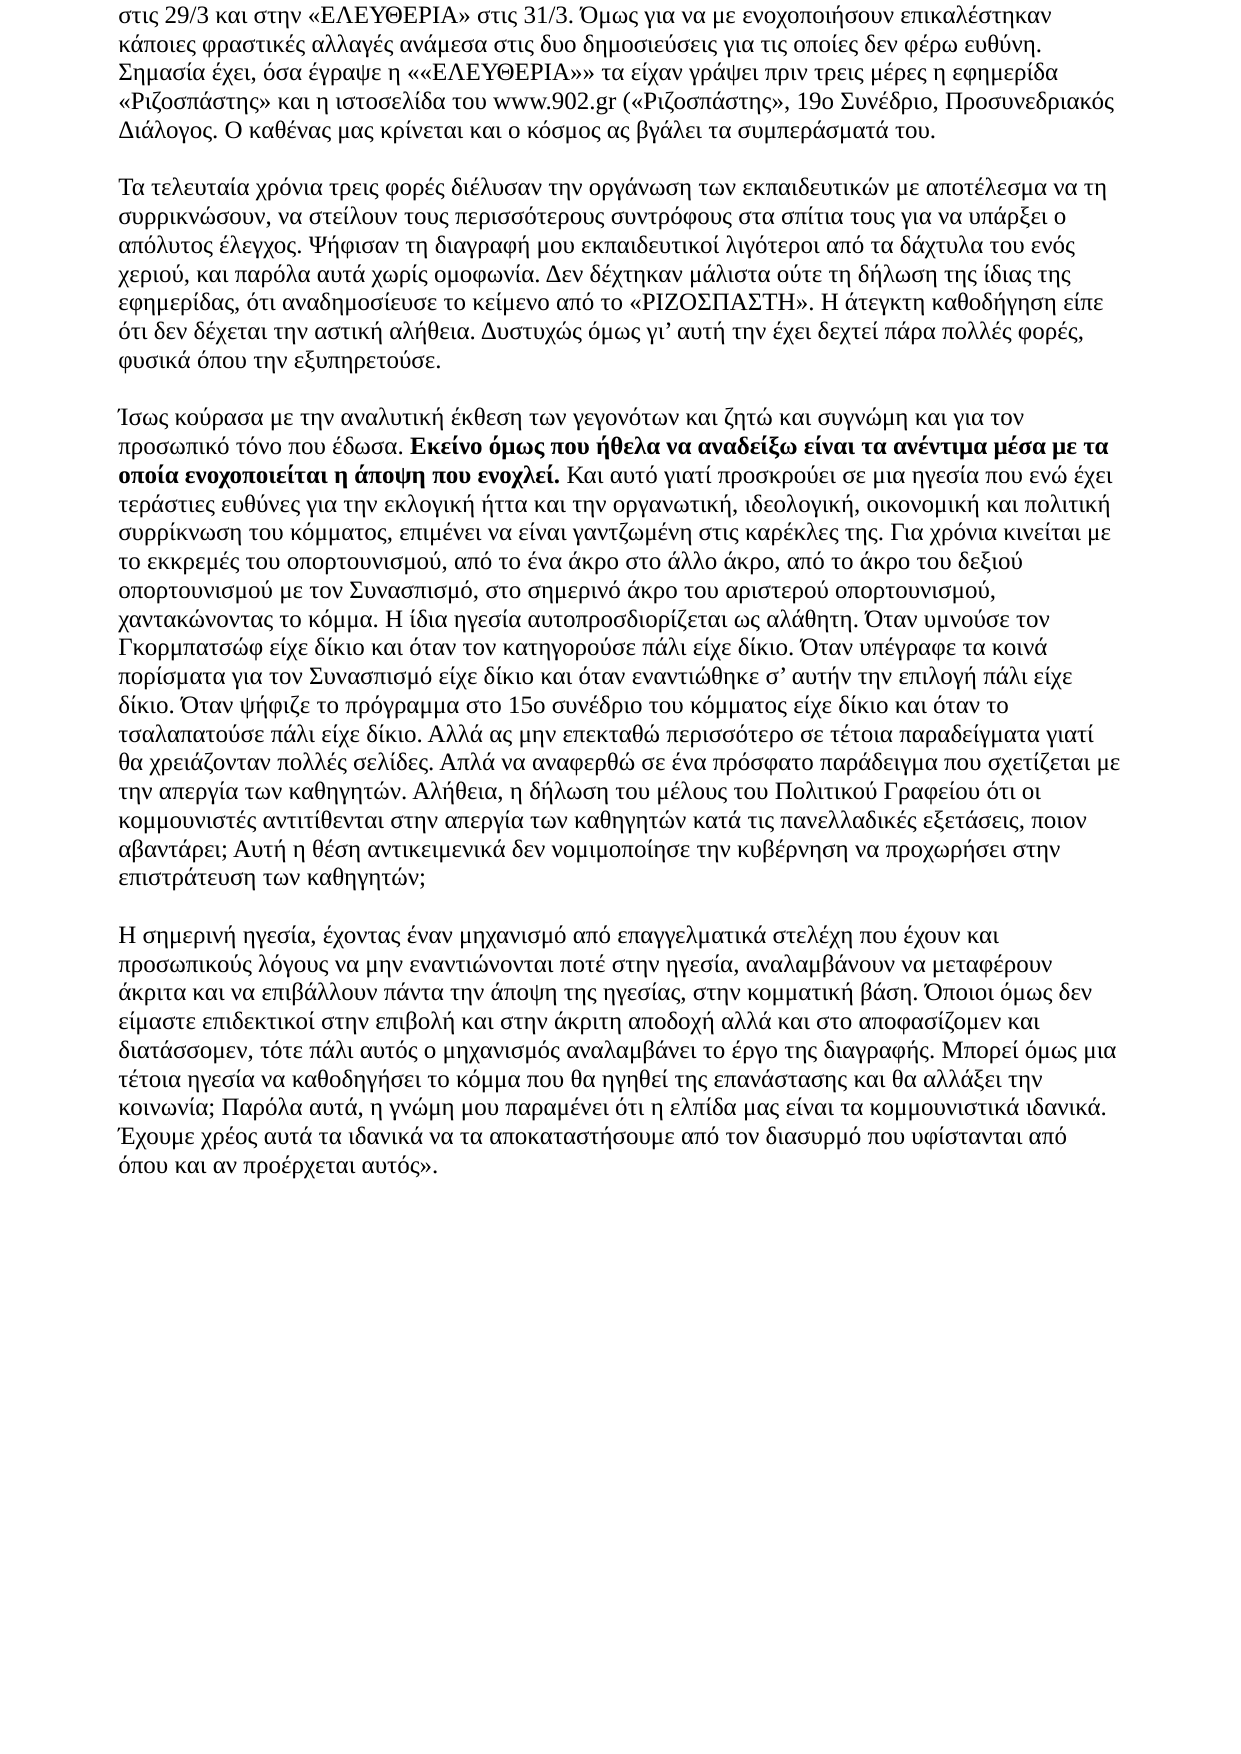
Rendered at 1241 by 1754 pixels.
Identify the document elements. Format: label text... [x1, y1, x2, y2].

text στις 29/3 και στην «ΕΛΕΥΘΕΡΙΑ» στις 31/3. Όμως για να με ενοχοποιήσουν επικαλέστηκαν κάποιες φραστικές αλλαγές ανάμεσα στις δυο δημοσιεύσεις για τις οποίες δεν φέρω ευθύνη. Σημασία έχει, όσα έγραψε η ««ΕΛΕΥΘΕΡΙΑ»» τα είχαν γράψει πριν τρεις μέρες η εφημερίδα «Ριζοσπάστης» και η ιστοσελίδα του www.902.gr («Ριζοσπάστης», 19ο Συνέδριο, Προσυνεδριακός Διάλογος. Ο καθένας μας κρίνεται και ο κόσμος ας βγάλει τα συμπεράσματά του. Τα τελευταία χρόνια τρεις φορές διέλυσαν την οργάνωση των εκπαιδευτικών με αποτέλεσμα να τη συρρικνώσουν, να στείλουν τους περισσότερους συντρόφους στα σπίτια τους για να υπάρξει ο απόλυτος έλεγχος. Ψήφισαν τη διαγραφή μου εκπαιδευτικοί λιγότεροι από τα δάχτυλα του ενός χεριού, και παρόλα αυτά χωρίς ομοφωνία. Δεν δέχτηκαν μάλιστα ούτε τη δήλωση της ίδιας της εφημερίδας, ότι αναδημοσίευσε το κείμενο από το «ΡΙΖΟΣΠΑΣΤΗ». Η άτεγκτη καθοδήγηση είπε ότι δεν δέχεται την αστική αλήθεια. Δυστυχώς όμως γι’ αυτή την έχει δεχτεί πάρα πολλές φορές, φυσικά όπου την εξυπηρετούσε. Ίσως κούρασα με την αναλυτική έκθεση των γεγονότων και ζητώ και συγνώμη και για τον προσωπικό τόνο που έδωσα. Εκείνο όμως που ήθελα να αναδείξω είναι τα ανέντιμα μέσα με τα οποία ενοχοποιείται η άποψη που ενοχλεί. Και αυτό γιατί προσκρούει σε μια ηγεσία που ενώ έχει τεράστιες ευθύνες για την εκλογική ήττα και την οργανωτική, ιδεολογική, οικονομική και πολιτική συρρίκνωση του κόμματος, επιμένει να είναι γαντζωμένη στις καρέκλες της. Για χρόνια κινείται με το εκκρεμές του οπορτουνισμού, από το ένα άκρο στο άλλο άκρο, από το άκρο του δεξιού οπορτουνισμού με τον Συνασπισμό, στο σημερινό άκρο του αριστερού οπορτουνισμού, χαντακώνοντας το κόμμα. Η ίδια ηγεσία αυτοπροσδιορίζεται ως αλάθητη. Όταν υμνούσε τον Γκορμπατσώφ είχε δίκιο και όταν τον κατηγορούσε πάλι είχε δίκιο. Όταν υπέγραφε τα κοινά πορίσματα για τον Συνασπισμό είχε δίκιο και όταν εναντιώθηκε σ’ αυτήν την επιλογή πάλι είχε δίκιο. Όταν ψήφιζε το πρόγραμμα στο 15ο συνέδριο του κόμματος είχε δίκιο και όταν το τσαλαπατούσε πάλι είχε δίκιο. Αλλά ας μην επεκταθώ περισσότερο σε τέτοια παραδείγματα γιατί θα χρειάζονταν πολλές σελίδες. Απλά να αναφερθώ σε ένα πρόσφατο παράδειγμα που σχετίζεται με την απεργία των καθηγητών. Αλήθεια, η δήλωση του μέλους του Πολιτικού Γραφείου ότι οι κομμουνιστές αντιτίθενται στην απεργία των καθηγητών κατά τις πανελλαδικές εξετάσεις, ποιον αβαντάρει; Αυτή η θέση αντικειμενικά δεν νομιμοποίησε την κυβέρνηση να προχωρήσει στην επιστράτευση των καθηγητών; Η σημερινή ηγεσία, έχοντας έναν μηχανισμό από επαγγελματικά στελέχη που έχουν και προσωπικούς λόγους να μην εναντιώνονται ποτέ στην ηγεσία, αναλαμβάνουν να μεταφέρουν άκριτα και να επιβάλλουν πάντα την άποψη της ηγεσίας, στην κομματική βάση. Όποιοι όμως δεν είμαστε επιδεκτικοί στην επιβολή και στην άκριτη αποδοχή αλλά και στο αποφασίζομεν και διατάσσομεν, τότε πάλι αυτός ο μηχανισμός αναλαμβάνει το έργο της διαγραφής. Μπορεί όμως μια τέτοια ηγεσία να καθοδηγήσει το κόμμα που θα ηγηθεί της επανάστασης και θα αλλάξει την κοινωνία; Παρόλα αυτά, η γνώμη μου παραμένει ότι η ελπίδα μας είναι τα κομμουνιστικά ιδανικά. Έχουμε χρέος αυτά τα ιδανικά να τα αποκαταστήσουμε από τον διασυρμό που υφίστανται από όπου και αν προέρχεται αυτός». [118, 0, 1122, 1179]
